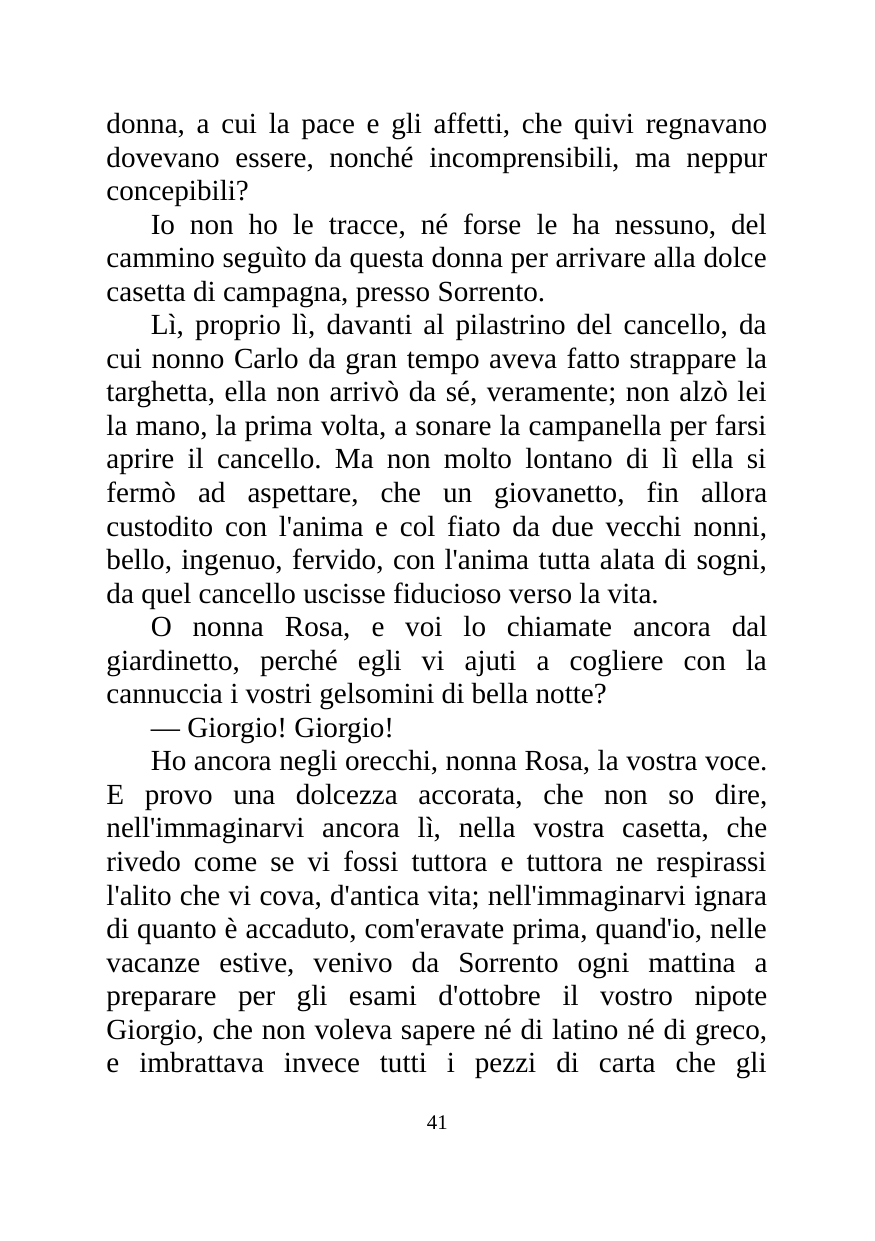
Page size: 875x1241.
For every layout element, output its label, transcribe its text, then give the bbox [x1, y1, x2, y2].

text — Giorgio! Giorgio! [106, 710, 768, 743]
text O nonna Rosa, e voi lo chiamate ancora dal giardinetto, perché egli vi ajuti a cogliere con la cannuccia i vostri gelsomini di bella notte? [106, 609, 768, 710]
text Lì, proprio lì, davanti al pilastrino del cancello, da cui nonno Carlo da gran tempo aveva fatto strappare la targhetta, ella non arrivò da sé, veramente; non alzò lei la mano, la prima volta, a sonare la campanella per farsi aprire il cancello. Ma non molto lontano di lì ella si fermò ad aspettare, che un giovanetto, fin allora custodito con l'anima e col fiato da due vecchi nonni, bello, ingenuo, fervido, con l'anima tutta alata di sogni, da quel cancello uscisse fiducioso verso la vita. [106, 307, 768, 609]
text donna, a cui la pace e gli affetti, che quivi regnavano dovevano essere, nonché incomprensibili, ma neppur concepibili? [106, 106, 768, 207]
text Ho ancora negli orecchi, nonna Rosa, la vostra voce. E provo una dolcezza accorata, che non so dire, nell'immaginarvi ancora lì, nella vostra casetta, che rivedo come se vi fossi tuttora e tuttora ne respirassi l'alito che vi cova, d'antica vita; nell'immaginarvi ignara di quanto è accaduto, com'eravate prima, quand'io, nelle vacanze estive, venivo da Sorrento ogni mattina a preparare per gli esami d'ottobre il vostro nipote Giorgio, che non voleva sapere né di latino né di greco, e imbrattava invece tutti i pezzi di carta che gli [106, 743, 768, 1079]
text Io non ho le tracce, né forse le ha nessuno, del cammino seguìto da questa donna per arrivare alla dolce casetta di campagna, presso Sorrento. [106, 207, 768, 307]
